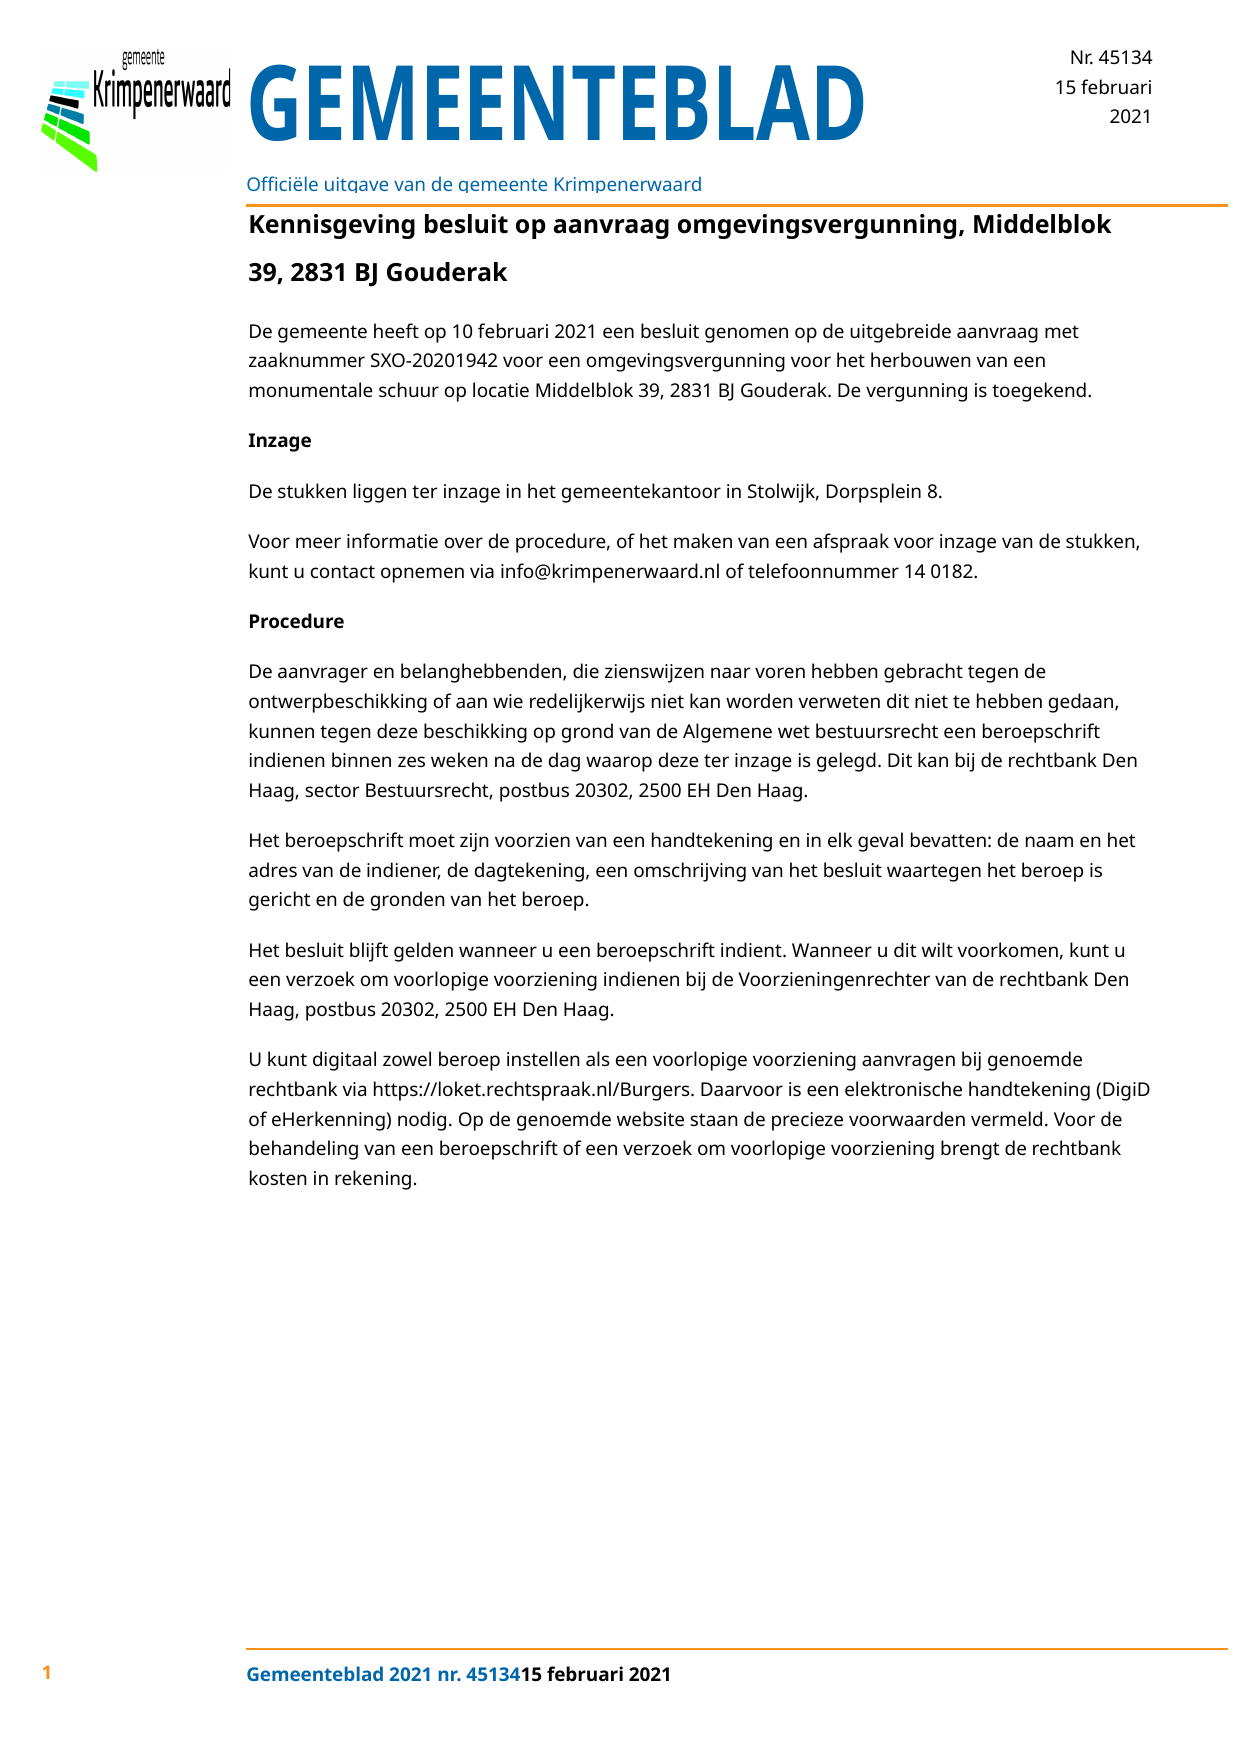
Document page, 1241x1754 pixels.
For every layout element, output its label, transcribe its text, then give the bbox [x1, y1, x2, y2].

text Het beroepschrift moet zijn voorzien van een handtekening en in elk geval bevatten: de naam en het adres van de indiener, de dagtekening, een omschrijving van het besluit waartegen het beroep is gericht en de gronden van het beroep. [248, 827, 1152, 912]
text De aanvrager en belanghebbenden, die zienswijzen naar voren hebben gebracht tegen de ontwerpbeschikking of aan wie redelijkerwijs niet kan worden verweten dit niet te hebben gedaan, kunnen tegen deze beschikking op grond van de Algemene wet bestuursrecht een beroepschrift indienen binnen zes weken na de dag waarop deze ter inzage is gelegd. Dit kan bij de rechtbank Den Haag, sector Bestuursrecht, postbus 20302, 2500 EH Den Haag. [248, 659, 1152, 803]
text Inzage [248, 427, 1152, 453]
text De gemeente heeft op 10 februari 2021 een besluit genomen op de uitgebreide aanvraag met zaaknummer SXO-20201942 voor een omgevingsvergunning voor het herbouwen van een monumentale schuur op locatie Middelblok 39, 2831 BJ Gouderak. De vergunning is toegekend. [248, 318, 1152, 403]
text U kunt digitaal zowel beroep instellen als een voorlopige voorziening aanvragen bij genoemde rechtbank via https://loket.rechtspraak.nl/Burgers. Daarvoor is een elektronische handtekening (DigiD of eHerkenning) nodig. Op de genoemde website staan de precieze voorwaarden vermeld. Voor de behandeling van een beroepschrift of een verzoek om voorlopige voorziening brengt de rechtbank kosten in rekening. [248, 1047, 1152, 1191]
text Procedure [248, 608, 1152, 634]
picture [41, 47, 231, 172]
text Kennisgeving besluit op aanvraag omgevingsvergunning, Middelblok 39, 2831 BJ Gouderak [248, 207, 1152, 288]
text Voor meer informatie over de procedure, of het maken van een afspraak voor inzage van de stukken, kunt u contact opnemen via info@krimpenerwaard.nl of telefoonnummer 14 0182. [248, 528, 1152, 584]
text De stukken liggen ter inzage in het gemeentekantoor in Stolwijk, Dorpsplein 8. [248, 478, 1152, 504]
text Het besluit blijft gelden wanneer u een beroepschrift indient. Wanneer u dit wilt voorkomen, kunt u een verzoek om voorlopige voorziening indienen bij de Voorzieningenrechter van de rechtbank Den Haag, postbus 20302, 2500 EH Den Haag. [248, 937, 1152, 1022]
